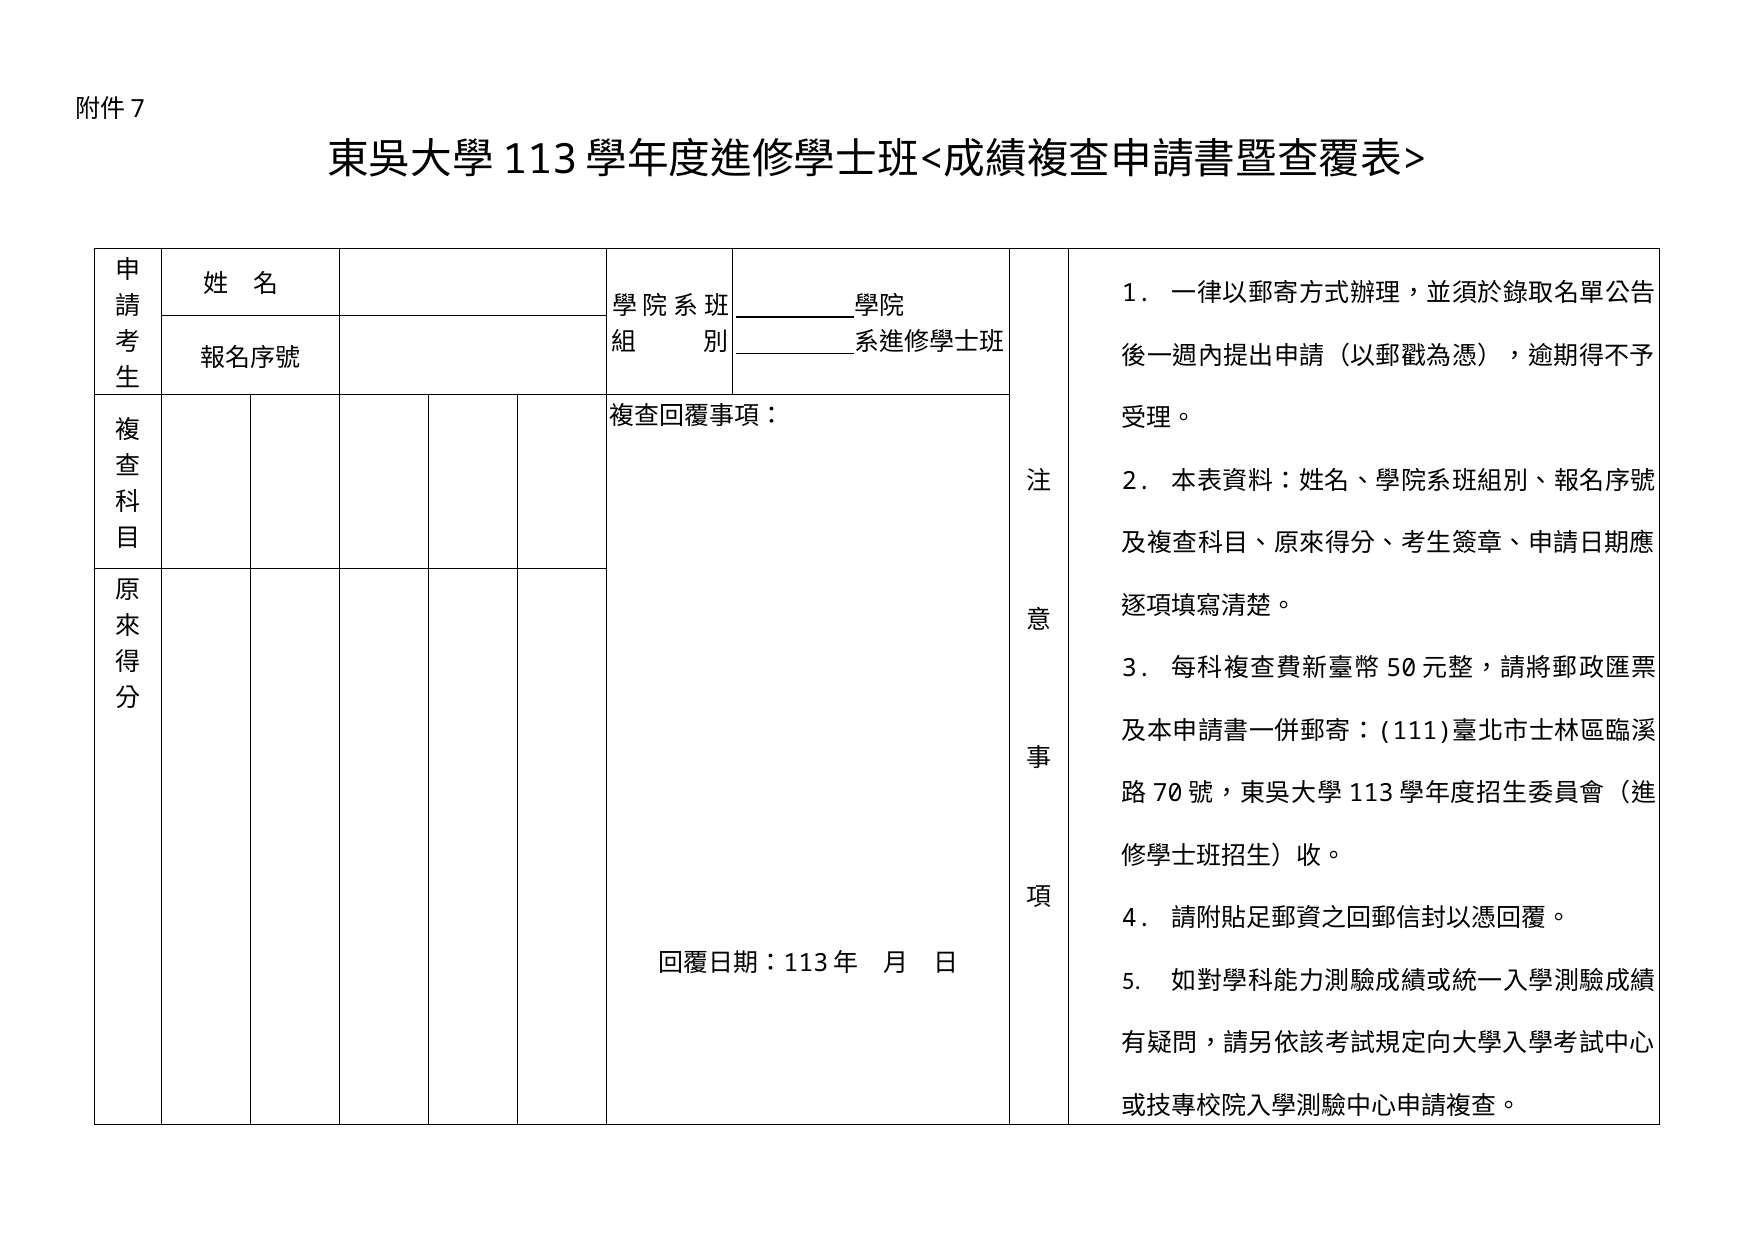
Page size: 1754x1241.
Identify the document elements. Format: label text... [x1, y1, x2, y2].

table_header 學院 系進修學士班 [733, 249, 1009, 394]
table_cell [340, 395, 428, 568]
table_cell [162, 569, 250, 1124]
table_header [340, 249, 606, 315]
table_cell [251, 569, 339, 1124]
subtitle 東吳大學113學年度進修學士班<成績複查申請書暨查覆表> [75, 125, 1679, 186]
table_cell [518, 569, 606, 1124]
table_cell [518, 395, 606, 568]
table_header 學院系班 組 別 [607, 249, 732, 394]
subtitle 附件7 [75, 89, 1679, 125]
table_cell [162, 395, 250, 568]
table_header 注 意 事 項 [1010, 249, 1068, 1124]
table_cell [340, 569, 428, 1124]
table_cell [340, 316, 606, 394]
table_header 申 請 考 生 [95, 249, 161, 394]
table_cell 複查回覆事項： 回覆日期：113年 月 日 [607, 395, 1009, 1124]
table_cell 報名序號 [162, 316, 339, 394]
table_cell 複 查 科 目 [95, 395, 161, 568]
table_cell 原 來 得 分 [95, 569, 161, 1124]
table_header 姓 名 [162, 249, 339, 315]
table_cell [251, 395, 339, 568]
table_header 一律以郵寄方式辦理，並須於錄取名單公告後一週內提出申請（以郵戳為憑），逾期得不予受理。 本表資料：姓名、學院系班組別、報名序號及複查科目、原來得分、考生簽章、申請日期應逐項填寫清楚。 每科複查費新臺幣50元整，請將郵政匯票及本申請書一併郵寄：(111)臺北市士林區臨溪路70號，東吳大學113學年度招生委員會（進修學士班招生）收。 請附貼足郵資之回郵信封以憑回覆。 如對學科能力測驗成績或統一入學測驗成績有疑問，請另依該考試規定向大學入學考試中心或技專校院入學測驗中心申請複查。 [1069, 249, 1659, 1124]
table_cell [429, 569, 517, 1124]
table_cell [429, 395, 517, 568]
